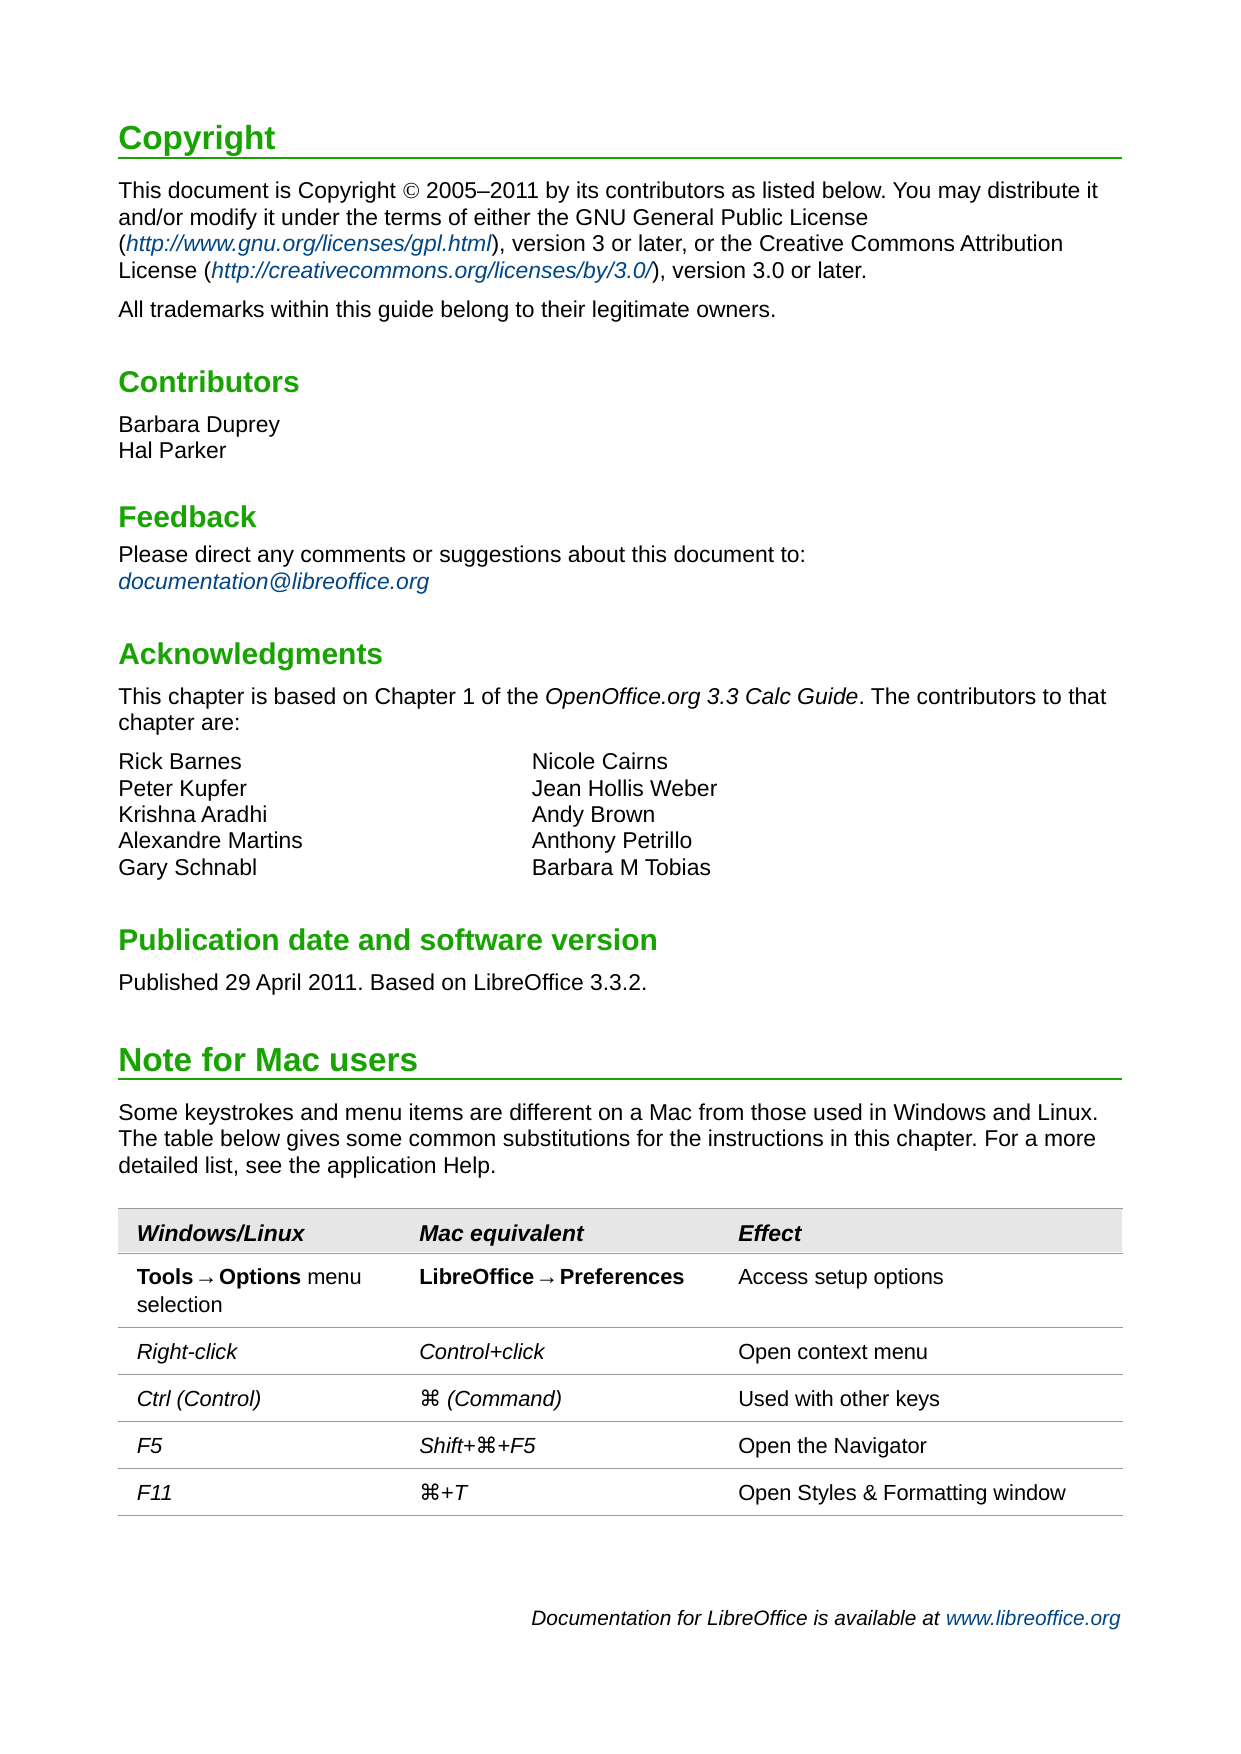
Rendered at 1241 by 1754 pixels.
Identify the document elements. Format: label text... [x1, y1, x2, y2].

table_cell z (Command) [401, 1375, 719, 1421]
text Contributors [118, 364, 1122, 398]
table_cell F5 [118, 1422, 401, 1468]
text Some keystrokes and menu items are different on a Mac from those used in Windows and Linux. The table below gives some common substitutions for the instructions in this chapter. For a more detailed list, see the application Help. [118, 1099, 1122, 1178]
table_cell F11 [118, 1469, 401, 1515]
text This document is Copyright © 2005–2011 by its contributors as listed below. You may distribute it and/or modify it under the terms of either the GNU General Public License (http://www.gnu.org/licenses/gpl.html), version 3 or later, or the Creative Commons Attribution License (http://creativecommons.org/licenses/by/3.0/), version 3.0 or later. [118, 177, 1122, 283]
table_header Effect [720, 1209, 1122, 1252]
text Barbara Duprey Hal Parker [118, 411, 1122, 463]
text Please direct any comments or suggestions about this document to: documentation@libreoffice.org [118, 541, 1122, 594]
table_header Mac equivalent [401, 1209, 719, 1252]
table_cell Access setup options [720, 1254, 1122, 1327]
table_cell z+T [401, 1469, 719, 1515]
text Published 29 April 2011. Based on LibreOffice 3.3.2. [118, 969, 1122, 995]
subtitle Copyright [118, 118, 1122, 157]
table_cell Tools → Options menu selection [118, 1254, 401, 1327]
text Publication date and software version [118, 922, 1122, 956]
table_cell Shift+z+F5 [401, 1422, 719, 1468]
text All trademarks within this guide belong to their legitimate owners. [118, 296, 1122, 322]
table_cell Control+click [401, 1328, 719, 1374]
table_cell Ctrl (Control) [118, 1375, 401, 1421]
text Rick Barnes Nicole Cairns Peter Kupfer Jean Hollis Weber Krishna Aradhi Andy Brown Alexandre Martins Anthony Petrillo Gary Schnabl Barbara M Tobias [118, 748, 1122, 880]
table_cell Open the Navigator [720, 1422, 1122, 1468]
table_cell Open Styles & Formatting window [720, 1469, 1122, 1515]
table_cell Right-click [118, 1328, 401, 1374]
table_cell LibreOffice → Preferences [401, 1254, 719, 1327]
table_header Windows/Linux [118, 1209, 401, 1252]
text This chapter is based on Chapter 1 of the OpenOffice.org 3.3 Calc Guide. The contributors to that chapter are: [118, 683, 1122, 736]
subtitle Note for Mac users [118, 1039, 1122, 1078]
text Acknowledgments [118, 636, 1122, 671]
table_cell Open context menu [720, 1328, 1122, 1374]
text Feedback [118, 500, 1122, 534]
table_cell Used with other keys [720, 1375, 1122, 1421]
